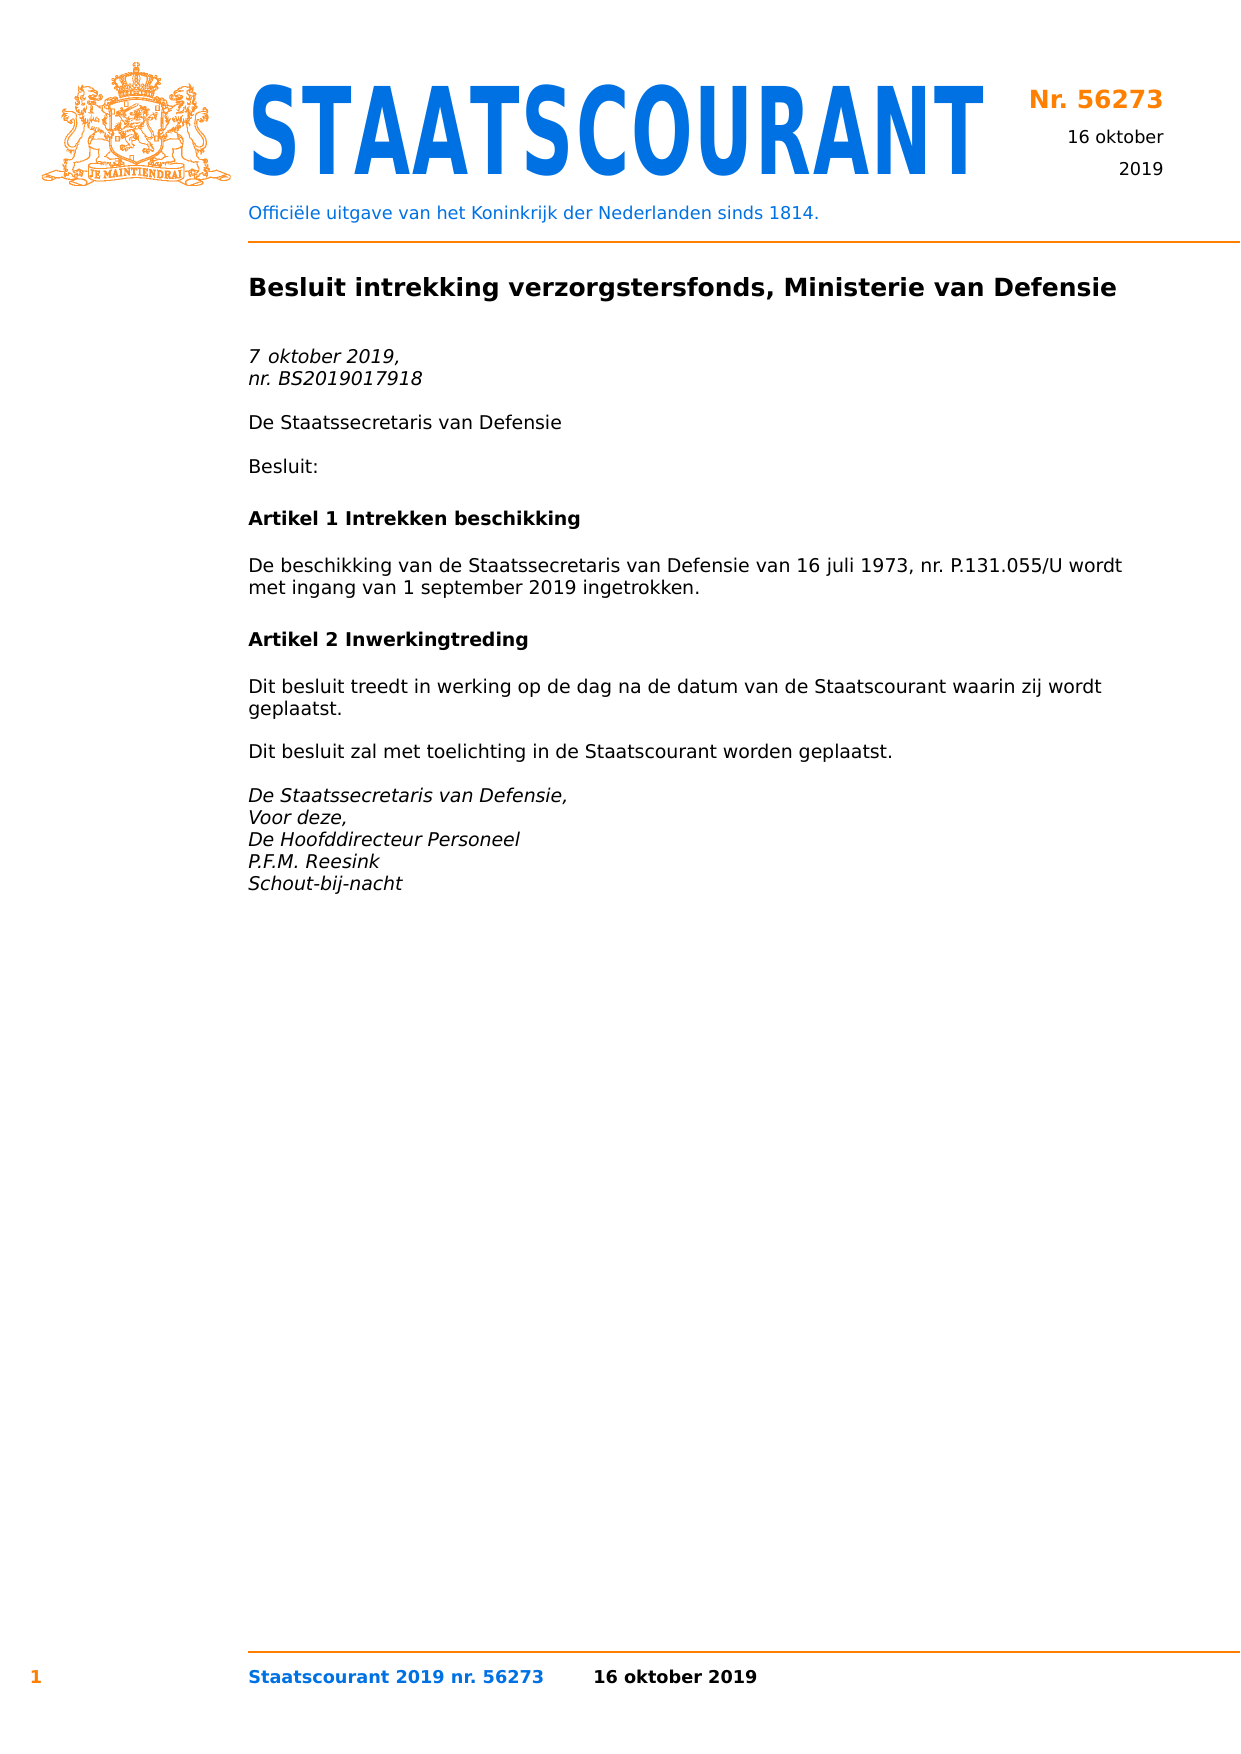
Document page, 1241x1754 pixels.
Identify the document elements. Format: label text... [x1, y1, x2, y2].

subtitle Artikel 2 Inwerkingtreding [248, 628, 1163, 651]
table_cell 2019 [998, 153, 1240, 203]
text De beschikking van de Staatssecretaris van Defensie van 16 juli 1973, nr. P.131.055/U wordt met ingang van 1 september 2019 ingetrokken. [248, 554, 1163, 598]
table_header STAATSCOURANT [248, 62, 998, 203]
text nr. BS2019017918 [248, 368, 1163, 390]
text De Staatssecretaris van Defensie [248, 412, 1163, 434]
text Dit besluit zal met toelichting in de Staatscourant worden geplaatst. [248, 741, 1163, 763]
text Besluit: [248, 456, 1163, 478]
subtitle Besluit intrekking verzorgstersfonds, Ministerie van Defensie [248, 273, 1163, 302]
picture [41, 62, 231, 186]
text De Staatssecretaris van Defensie, Voor deze, De Hoofddirecteur Personeel P.F.M. Reesink Schout-bij-nacht [248, 785, 1163, 895]
text 7 oktober 2019, [248, 346, 1163, 368]
table_cell 16 oktober [998, 121, 1240, 153]
table_header [25, 62, 248, 241]
table_header Nr. 56273 [998, 62, 1240, 121]
text Dit besluit treedt in werking op de dag na de datum van de Staatscourant waarin zij wordt geplaatst. [248, 676, 1163, 719]
subtitle Artikel 1 Intrekken beschikking [248, 508, 1163, 529]
table_cell Officiële uitgave van het Koninkrijk der Nederlanden sinds 1814. [248, 203, 1240, 241]
